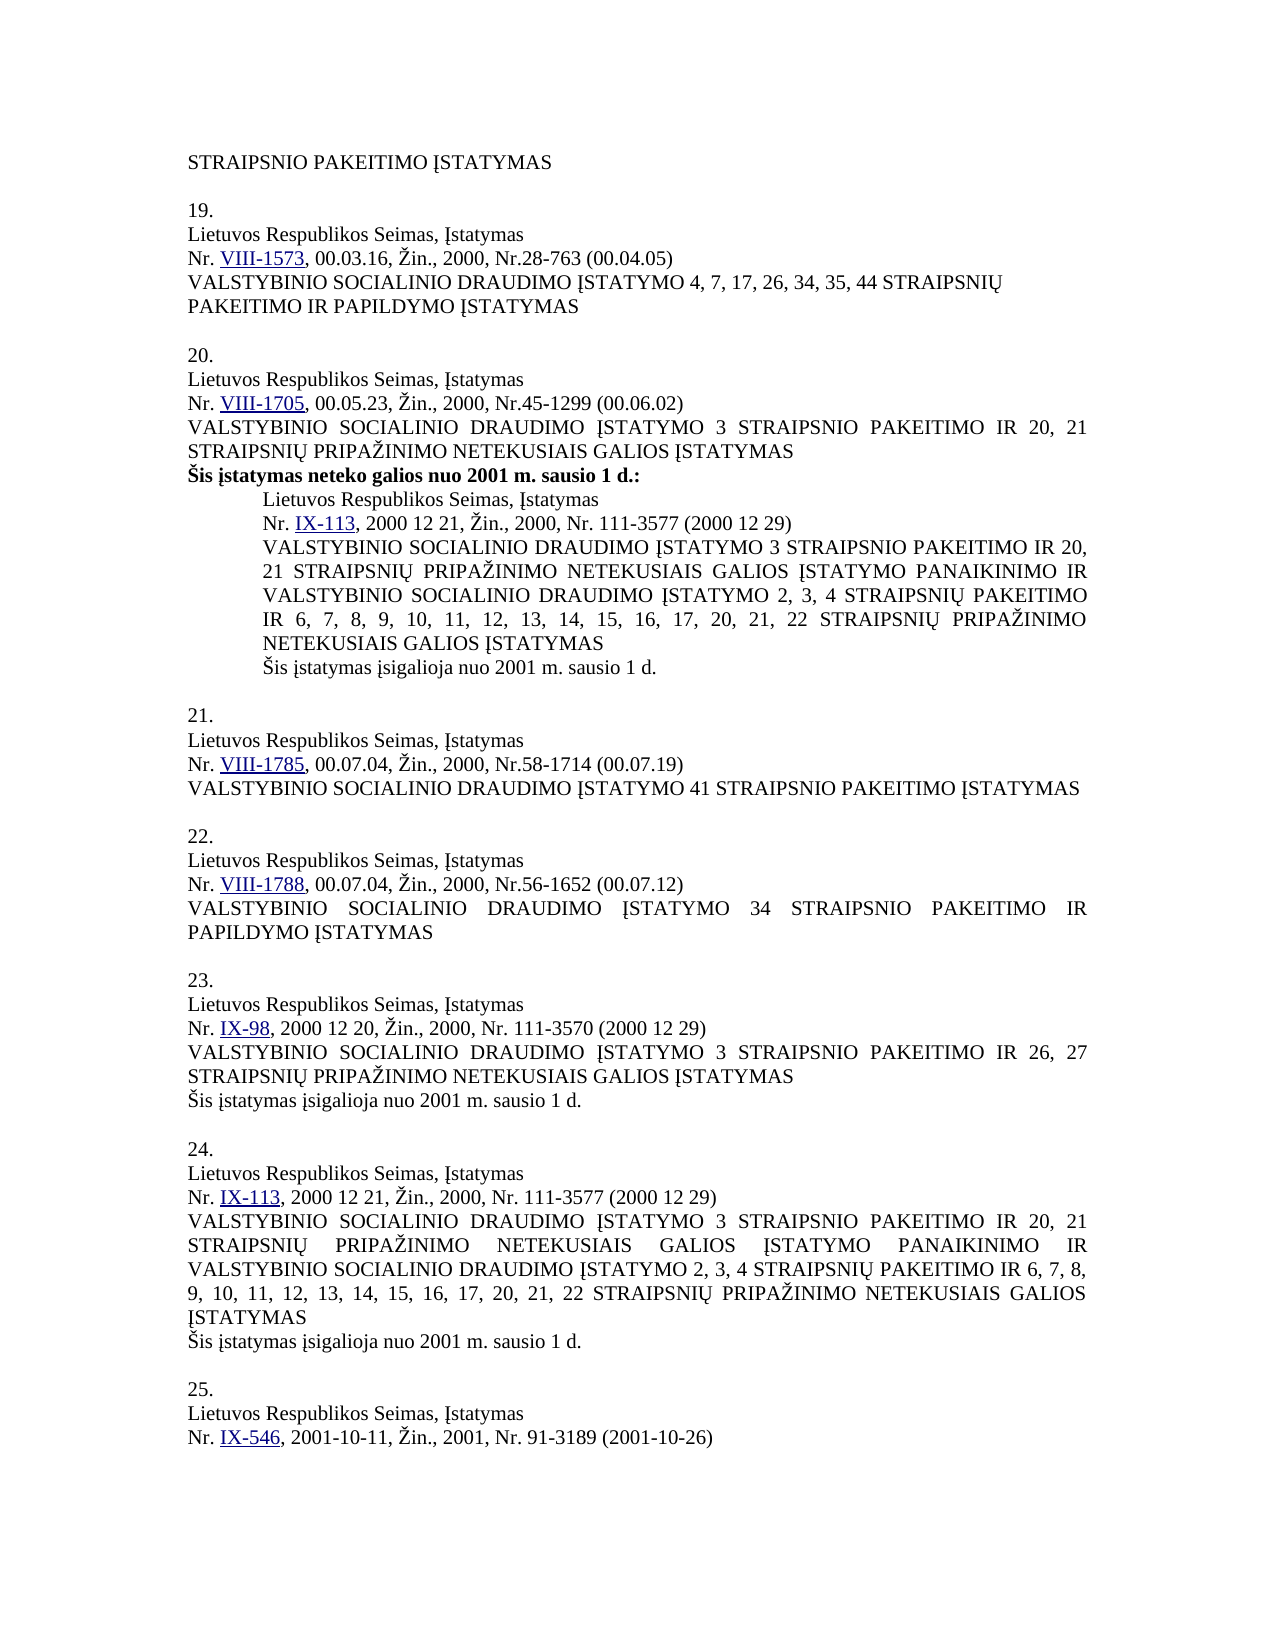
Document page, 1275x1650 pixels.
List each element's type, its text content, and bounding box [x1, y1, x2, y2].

text Šis įstatymas neteko galios nuo 2001 m. sausio 1 d.: [187, 463, 1088, 487]
text Nr. IX-113, 2000 12 21, Žin., 2000, Nr. 111-3577 (2000 12 29) [187, 1185, 1088, 1209]
text 20. [187, 342, 1088, 367]
text Nr. IX-113, 2000 12 21, Žin., 2000, Nr. 111-3577 (2000 12 29) [187, 511, 1088, 535]
text VALSTYBINIO SOCIALINIO DRAUDIMO ĮSTATYMO 41 STRAIPSNIO PAKEITIMO ĮSTATYMAS [187, 776, 1088, 800]
text Nr. VIII-1705, 00.05.23, Žin., 2000, Nr.45-1299 (00.06.02) [187, 391, 1088, 415]
text Nr. VIII-1573, 00.03.16, Žin., 2000, Nr.28-763 (00.04.05) [187, 246, 1088, 270]
text Lietuvos Respublikos Seimas, Įstatymas [187, 727, 1088, 752]
text 23. [187, 968, 1088, 992]
text Nr. IX-546, 2001-10-11, Žin., 2001, Nr. 91-3189 (2001-10-26) [187, 1425, 1088, 1449]
text VALSTYBINIO SOCIALINIO DRAUDIMO ĮSTATYMO 34 STRAIPSNIO PAKEITIMO IR PAPILDYMO ĮSTATYMAS [187, 896, 1088, 944]
text STRAIPSNIO PAKEITIMO ĮSTATYMAS [187, 150, 1088, 174]
text Lietuvos Respublikos Seimas, Įstatymas [187, 367, 1088, 391]
text VALSTYBINIO SOCIALINIO DRAUDIMO ĮSTATYMO 4, 7, 17, 26, 34, 35, 44 STRAIPSNIŲ PAKEITIMO IR PAPILDYMO ĮSTATYMAS [187, 270, 1088, 318]
text VALSTYBINIO SOCIALINIO DRAUDIMO ĮSTATYMO 3 STRAIPSNIO PAKEITIMO IR 26, 27 STRAIPSNIŲ PRIPAŽINIMO NETEKUSIAIS GALIOS ĮSTATYMAS [187, 1040, 1088, 1088]
text VALSTYBINIO SOCIALINIO DRAUDIMO ĮSTATYMO 3 STRAIPSNIO PAKEITIMO IR 20, 21 STRAIPSNIŲ PRIPAŽINIMO NETEKUSIAIS GALIOS ĮSTATYMO PANAIKINIMO IR VALSTYBINIO SOCIALINIO DRAUDIMO ĮSTATYMO 2, 3, 4 STRAIPSNIŲ PAKEITIMO IR 6, 7, 8, 9, 10, 11, 12, 13, 14, 15, 16, 17, 20, 21, 22 STRAIPSNIŲ PRIPAŽINIMO NETEKUSIAIS GALIOS ĮSTATYMAS [262, 535, 1088, 655]
text Nr. IX-98, 2000 12 20, Žin., 2000, Nr. 111-3570 (2000 12 29) [187, 1016, 1088, 1040]
text VALSTYBINIO SOCIALINIO DRAUDIMO ĮSTATYMO 3 STRAIPSNIO PAKEITIMO IR 20, 21 STRAIPSNIŲ PRIPAŽINIMO NETEKUSIAIS GALIOS ĮSTATYMAS [187, 415, 1088, 463]
text Šis įstatymas įsigalioja nuo 2001 m. sausio 1 d. [187, 655, 1088, 679]
text Lietuvos Respublikos Seimas, Įstatymas [187, 992, 1088, 1016]
text 25. [187, 1377, 1088, 1401]
text Lietuvos Respublikos Seimas, Įstatymas [187, 222, 1088, 246]
text Lietuvos Respublikos Seimas, Įstatymas [187, 1161, 1088, 1185]
text 24. [187, 1137, 1088, 1161]
text Lietuvos Respublikos Seimas, Įstatymas [187, 487, 1088, 511]
text 21. [187, 703, 1088, 727]
text VALSTYBINIO SOCIALINIO DRAUDIMO ĮSTATYMO 3 STRAIPSNIO PAKEITIMO IR 20, 21 STRAIPSNIŲ PRIPAŽINIMO NETEKUSIAIS GALIOS ĮSTATYMO PANAIKINIMO IR VALSTYBINIO SOCIALINIO DRAUDIMO ĮSTATYMO 2, 3, 4 STRAIPSNIŲ PAKEITIMO IR 6, 7, 8, 9, 10, 11, 12, 13, 14, 15, 16, 17, 20, 21, 22 STRAIPSNIŲ PRIPAŽINIMO NETEKUSIAIS GALIOS ĮSTATYMAS [187, 1209, 1088, 1329]
text Šis įstatymas įsigalioja nuo 2001 m. sausio 1 d. [187, 1088, 1088, 1112]
text Nr. VIII-1788, 00.07.04, Žin., 2000, Nr.56-1652 (00.07.12) [187, 872, 1088, 896]
text Nr. VIII-1785, 00.07.04, Žin., 2000, Nr.58-1714 (00.07.19) [187, 752, 1088, 776]
text Šis įstatymas įsigalioja nuo 2001 m. sausio 1 d. [187, 1329, 1088, 1353]
text Lietuvos Respublikos Seimas, Įstatymas [187, 1401, 1088, 1425]
text 22. [187, 824, 1088, 848]
text 19. [187, 198, 1088, 222]
text Lietuvos Respublikos Seimas, Įstatymas [187, 848, 1088, 872]
